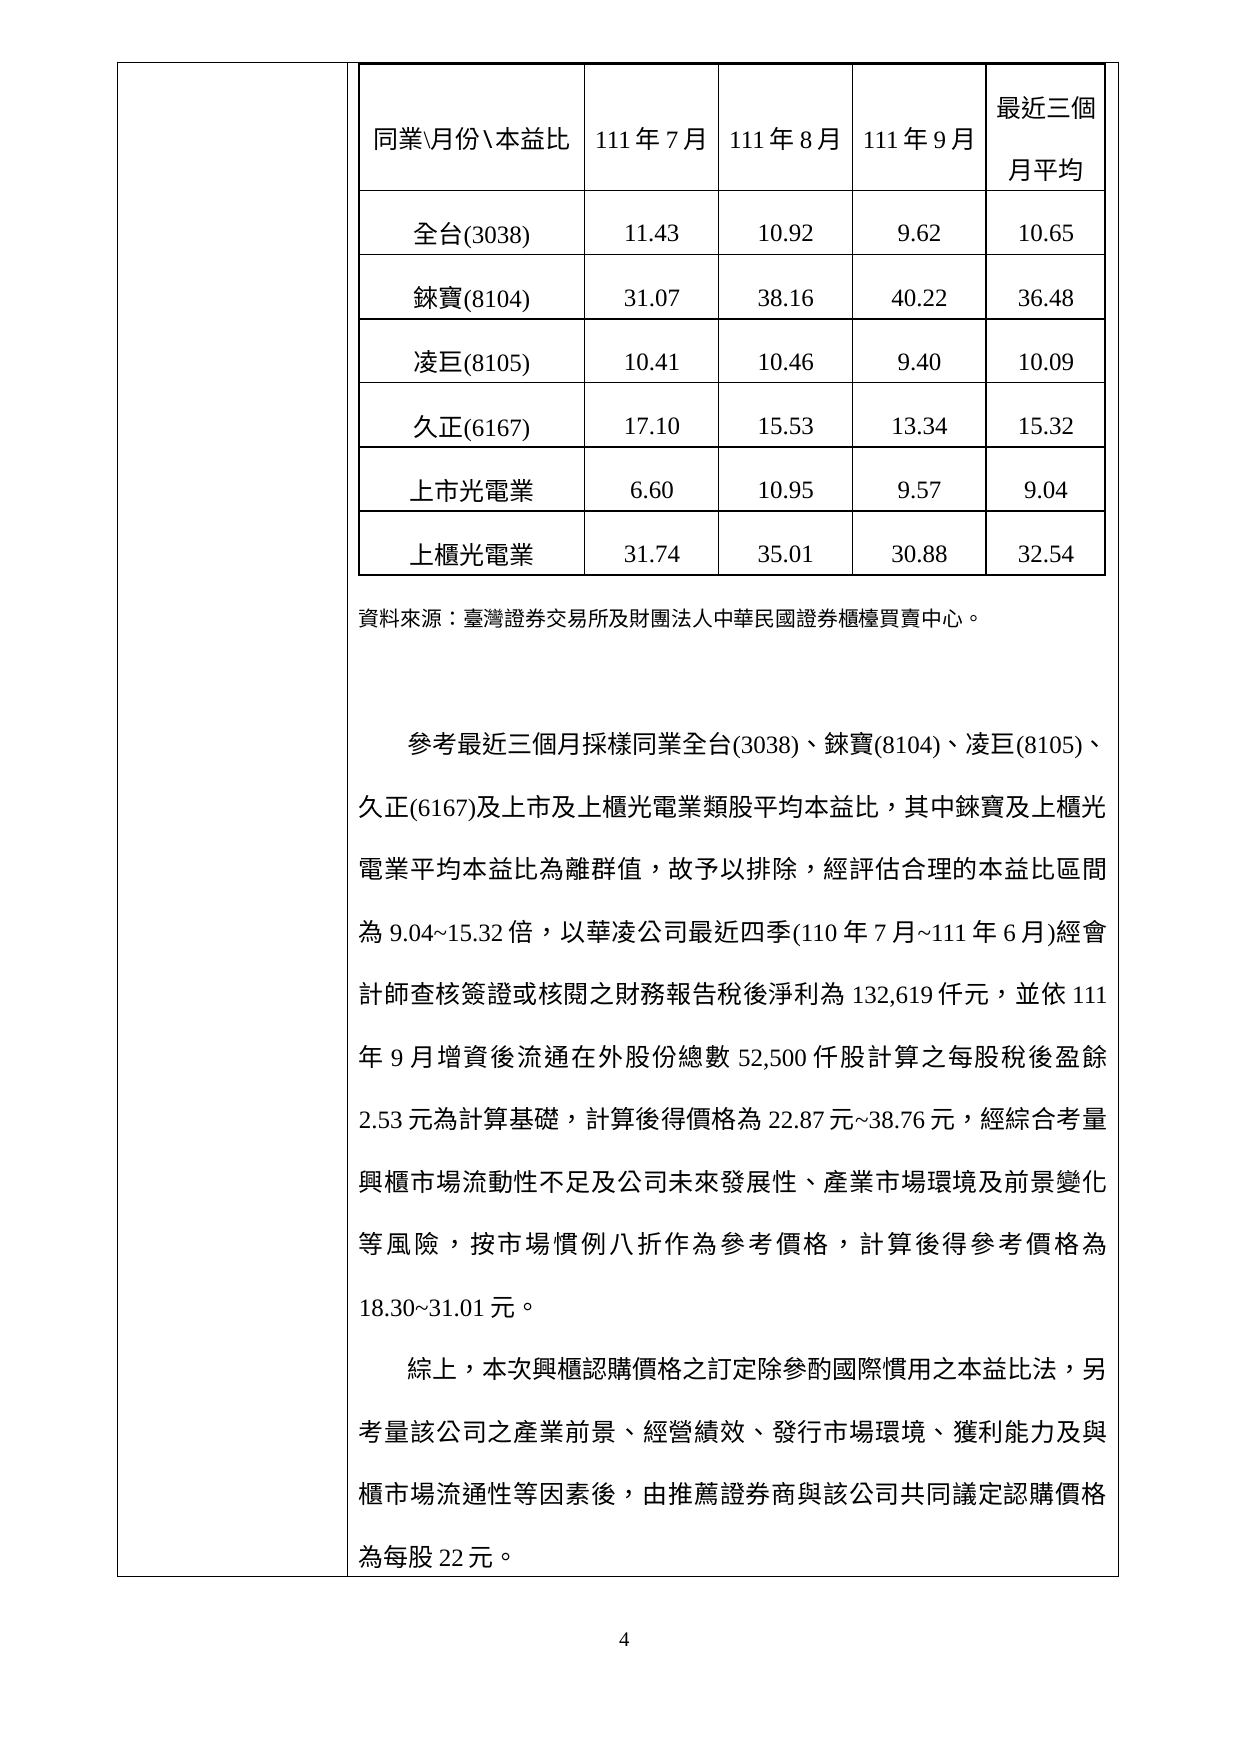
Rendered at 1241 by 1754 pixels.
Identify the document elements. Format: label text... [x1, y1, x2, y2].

table_cell 36.48 [987, 255, 1104, 318]
table_cell 15.53 [719, 383, 852, 446]
table_cell 10.09 [987, 320, 1104, 382]
table_cell 凌巨(8105) [360, 320, 584, 382]
table_cell 上櫃光電業 [360, 512, 584, 574]
table_header 111年8月 [719, 65, 852, 190]
table_cell 32.54 [987, 512, 1104, 574]
table_cell 13.34 [853, 383, 985, 446]
table_cell 40.22 [853, 255, 985, 318]
table_cell 30.88 [853, 512, 985, 574]
table_cell 10.41 [585, 320, 718, 382]
table_cell 上市光電業 [360, 448, 584, 510]
table_cell 9.40 [853, 320, 985, 382]
table_header 同業\月份\本益比 [360, 65, 584, 190]
table_cell 9.04 [987, 448, 1104, 510]
table_cell 9.57 [853, 448, 985, 510]
table_cell 全台(3038) [360, 191, 584, 254]
table_cell 17.10 [585, 383, 718, 446]
table_cell 35.01 [719, 512, 852, 574]
table_header 111年7月 [585, 65, 718, 190]
table_cell 11.43 [585, 191, 718, 254]
table_header 111年9月 [853, 65, 985, 190]
table_cell 10.95 [719, 448, 852, 510]
table_cell 38.16 [719, 255, 852, 318]
table_cell [118, 63, 347, 1576]
table_header 最近三個月平均 [987, 65, 1104, 190]
table_cell 15.32 [987, 383, 1104, 446]
table_cell 9.62 [853, 191, 985, 254]
table_cell 久正(6167) [360, 383, 584, 446]
table_cell 10.92 [719, 191, 852, 254]
table_cell 31.07 [585, 255, 718, 318]
table_cell 資料來源：臺灣證券交易所及財團法人中華民國證券櫃檯買賣中心。 參考最近三個月採樣同業全台(3038)、錸寶(8104)、凌巨(8105)、久正(6167)及上市及上櫃光電業類股平均本益比，其中錸寶及上櫃光電業平均本益比為離群值，故予以排除，經評估合理的本益比區間為9.04~15.32倍，以華凌公司最近四季(110年7月~111年6月)經會計師查核簽證或核閱之財務報告稅後淨利為132,619仟元，並依111年9月增資後流通在外股份總數52,500仟股計算之每股稅後盈餘2.53元為計算基礎，計算後得價格為22.87元~38.76元，經綜合考量興櫃市場流動性不足及公司未來發展性、產業市場環境及前景變化等風險，按市場慣例八折作為參考價格，計算後得參考價格為18.30~31.01元。 綜上，本次興櫃認購價格之訂定除參酌國際慣用之本益比法，另考量該公司之產業前景、經營績效、發行市場環境、獲利能力及與櫃市場流通性等因素後，由推薦證券商與該公司共同議定認購價格為每股22元。 [348, 63, 1118, 1576]
table_cell 錸寶(8104) [360, 255, 584, 318]
table_cell 6.60 [585, 448, 718, 510]
table_cell 10.65 [987, 191, 1104, 254]
table_cell 10.46 [719, 320, 852, 382]
table_cell 31.74 [585, 512, 718, 574]
